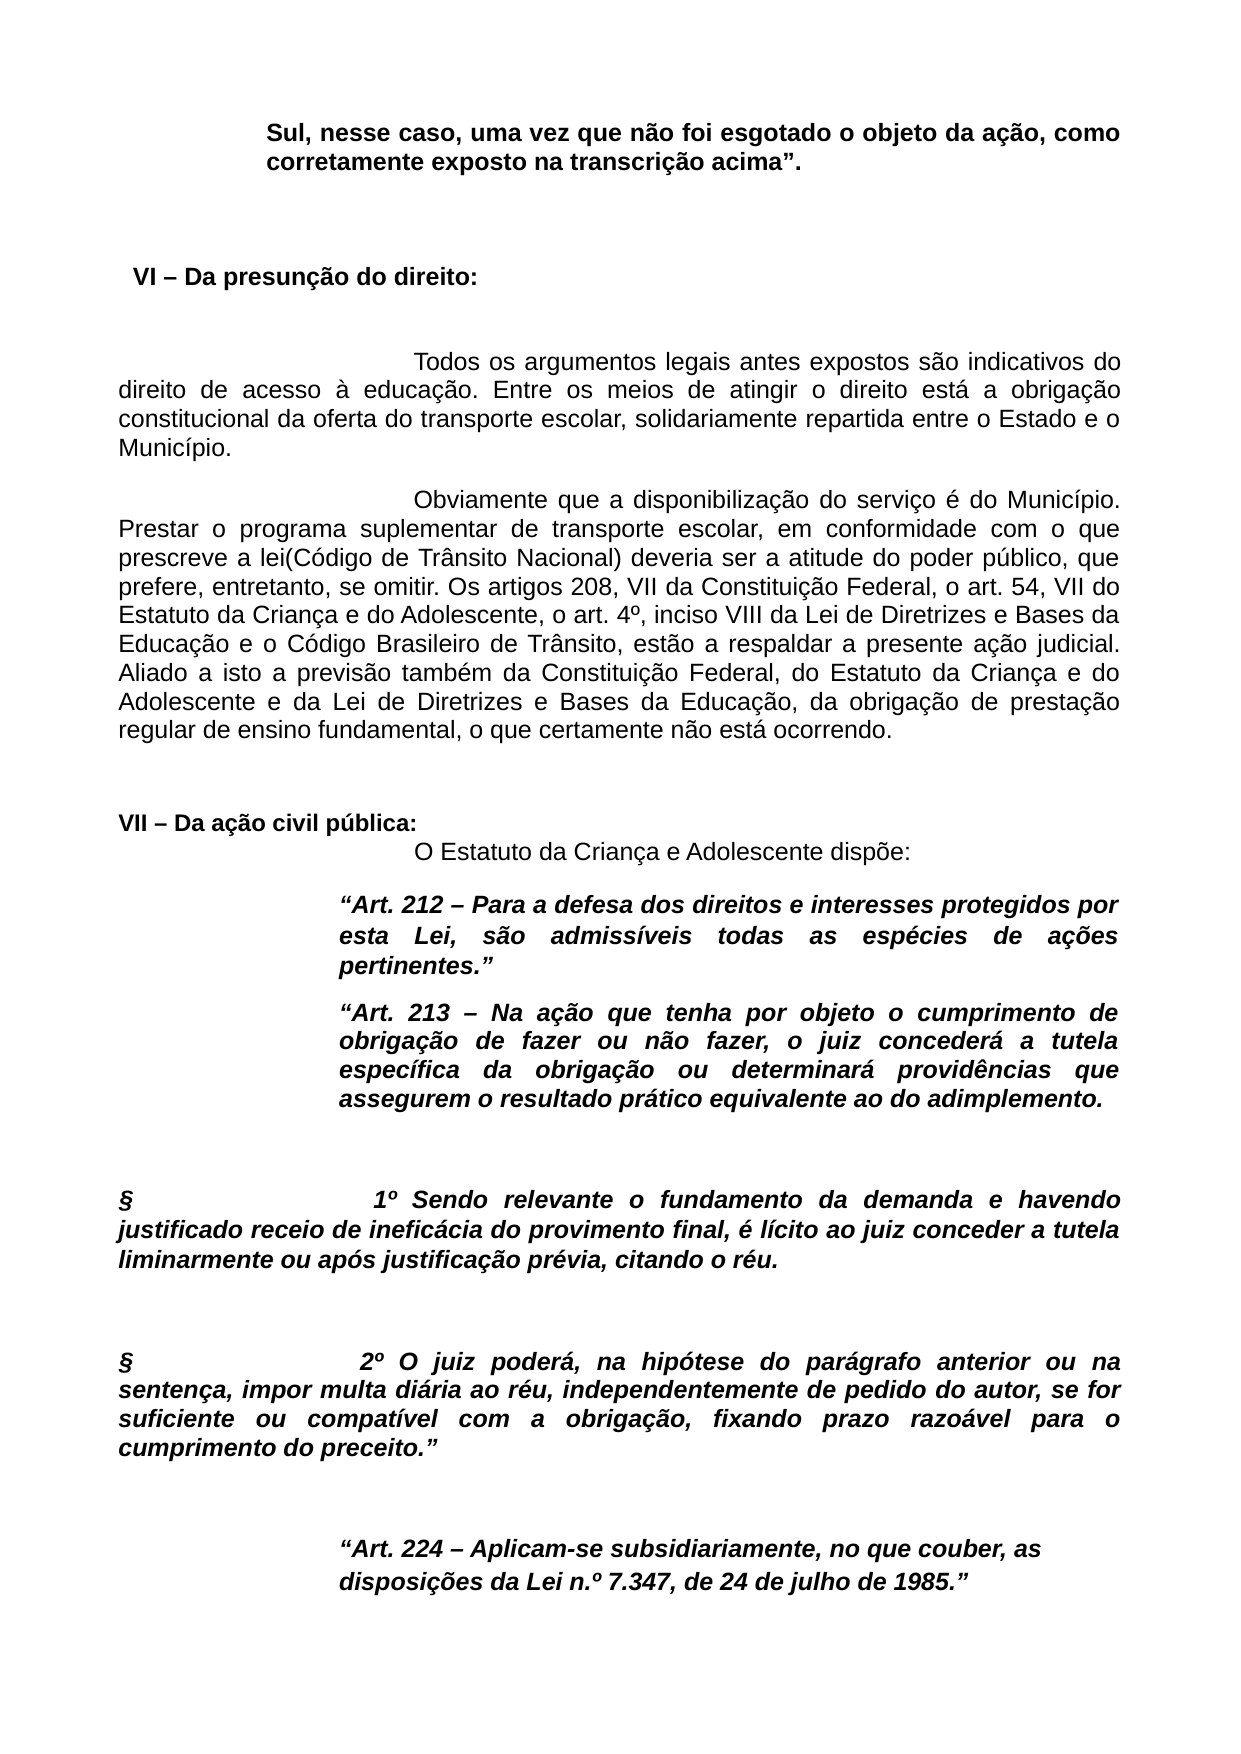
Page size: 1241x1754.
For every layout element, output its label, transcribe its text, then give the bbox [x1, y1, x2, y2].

text “Art. 212 – Para a defesa dos direitos e interesses protegidos por esta Lei, são admissíveis todas as espécies de ações pertinentes.” [339, 891, 1120, 979]
text Obviamente que a disponibilização do serviço é do Município. Prestar o programa suplementar de transporte escolar, em conformidade com o que prescreve a lei(Código de Trânsito Nacional) deveria ser a atitude do poder público, que prefere, entretanto, se omitir. Os artigos 208, VII da Constituição Federal, o art. 54, VII do Estatuto da Criança e do Adolescente, o art. 4º, inciso VIII da Lei de Diretrizes e Bases da Educação e o Código Brasileiro de Trânsito, estão a respaldar a presente ação judicial. Aliado a isto a previsão também da Constituição Federal, do Estatuto da Criança e do Adolescente e da Lei de Diretrizes e Bases da Educação, da obrigação de prestação regular de ensino fundamental, o que certamente não está ocorrendo. [118, 485, 1122, 744]
text Sul, nesse caso, uma vez que não foi esgotado o objeto da ação, como corretamente exposto na transcrição acima”. [266, 118, 1122, 176]
text “Art. 213 – Na ação que tenha por objeto o cumprimento de obrigação de fazer ou não fazer, o juiz concederá a tutela específica da obrigação ou determinará providências que assegurem o resultado prático equivalente ao do adimplemento. [339, 998, 1120, 1113]
text § 2º O juiz poderá, na hipótese do parágrafo anterior ou na sentença, impor multa diária ao réu, independentemente de pedido do autor, se for suficiente ou compatível com a obrigação, fixando prazo razoável para o cumprimento do preceito.” [118, 1347, 1122, 1462]
text O Estatuto da Criança e Adolescente dispõe: [414, 837, 1122, 865]
text “Art. 224 – Aplicam-se subsidiariamente, no que couber, as disposições da Lei n.º 7.347, de 24 de julho de 1985.” [339, 1534, 1120, 1596]
text Todos os argumentos legais antes expostos são indicativos do direito de acesso à educação. Entre os meios de atingir o direito está a obrigação constitucional da oferta do transporte escolar, solidariamente repartida entre o Estado e o Município. [118, 347, 1122, 462]
text VI – Da presunção do direito: [133, 262, 1122, 291]
text VII – Da ação civil pública: [118, 809, 1122, 837]
text § 1º Sendo relevante o fundamento da demanda e havendo justificado receio de ineficácia do provimento final, é lícito ao juiz conceder a tutela liminarmente ou após justificação prévia, citando o réu. [118, 1185, 1122, 1274]
